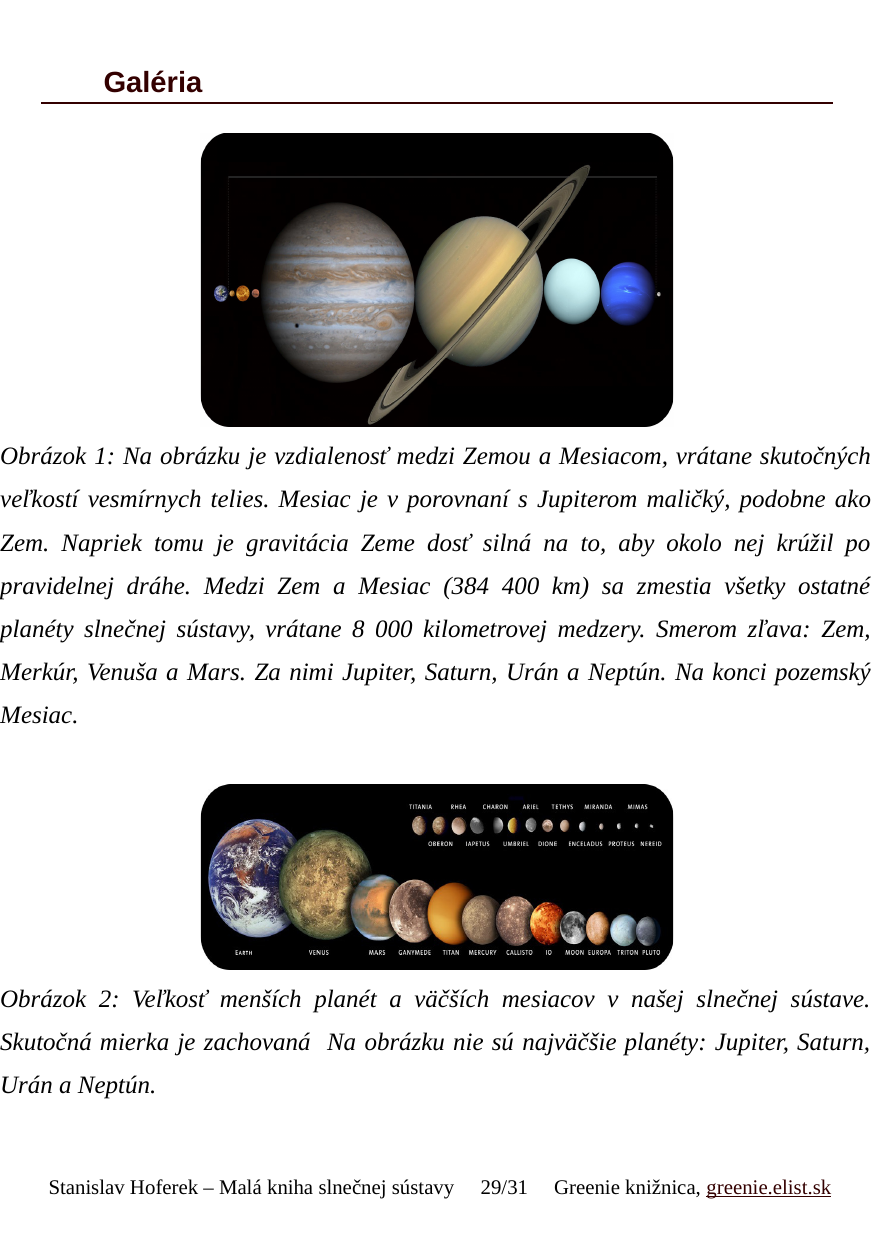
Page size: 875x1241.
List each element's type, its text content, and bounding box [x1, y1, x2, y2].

subtitle Galéria [41, 62, 833, 102]
text Obrázok 1: Na obrázku je vzdialenosť medzi Zemou a Mesiacom, vrátane skutočných veľkostí vesmírnych telies. Mesiac je v porovnaní s Jupiterom maličký, podobne ako Zem. Napriek tomu je gravitácia Zeme dosť silná na to, aby okolo nej krúžil po pravidelnej dráhe. Medzi Zem a Mesiac (384 400 km) sa zmestia všetky ostatné planéty slnečnej sústavy, vrátane 8 000 kilometrovej medzery. Smerom zľava: Zem, Merkúr, Venuša a Mars. Za nimi Jupiter, Saturn, Urán a Neptún. Na konci pozemský Mesiac. [0, 133, 874, 729]
picture [200, 784, 674, 970]
text Obrázok 2: Veľkosť menších planét a väčších mesiacov v našej slnečnej sústave. Skutočná mierka je zachovaná Na obrázku nie sú najväčšie planéty: Jupiter, Saturn, Urán a Neptún. [0, 785, 874, 1099]
picture [200, 133, 674, 427]
